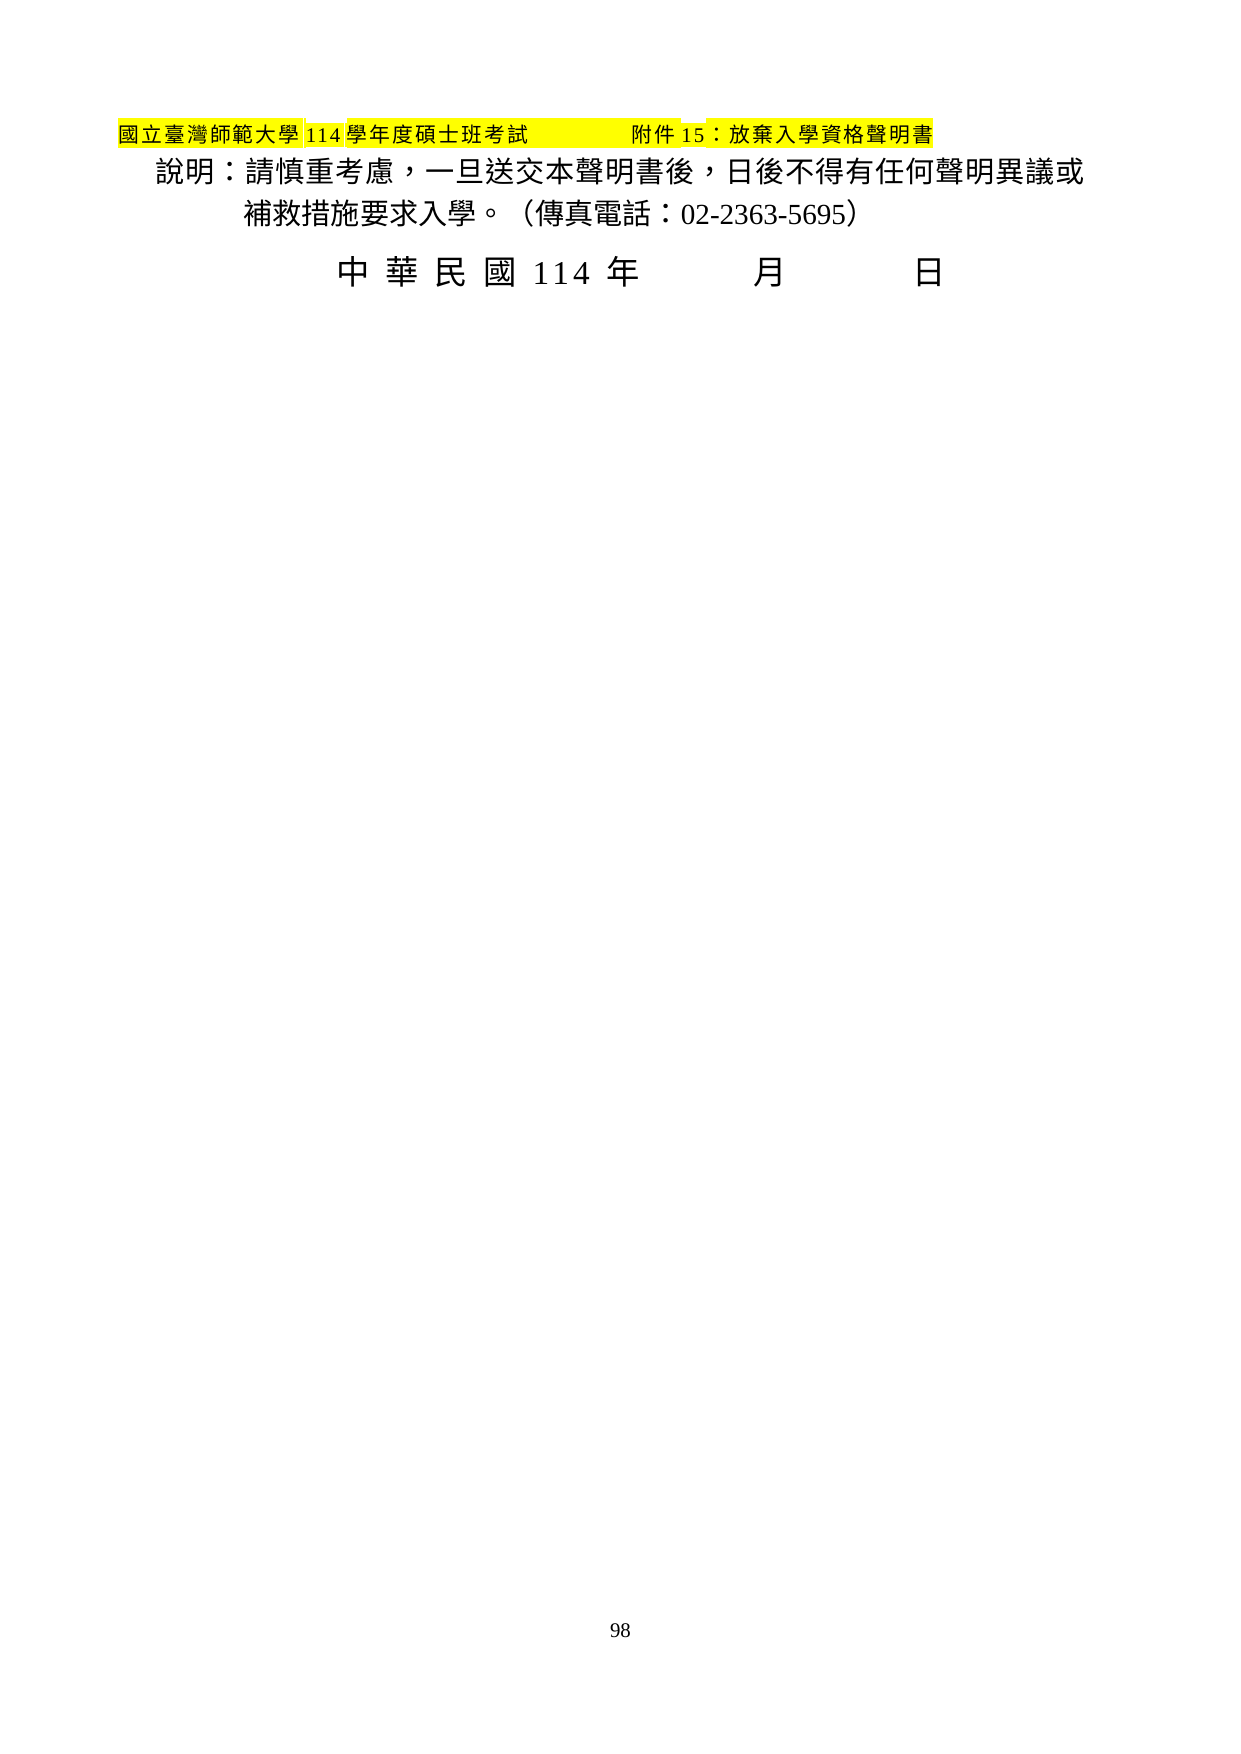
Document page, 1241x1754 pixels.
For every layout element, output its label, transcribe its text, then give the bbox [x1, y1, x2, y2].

text 中 華 民 國 114 年 月 日 [118, 245, 1122, 294]
text 說明：請慎重考慮，一旦送交本聲明書後，日後不得有任何聲明異議或補救措施要求入學。（傳真電話：02-2363-5695） [156, 148, 1086, 233]
